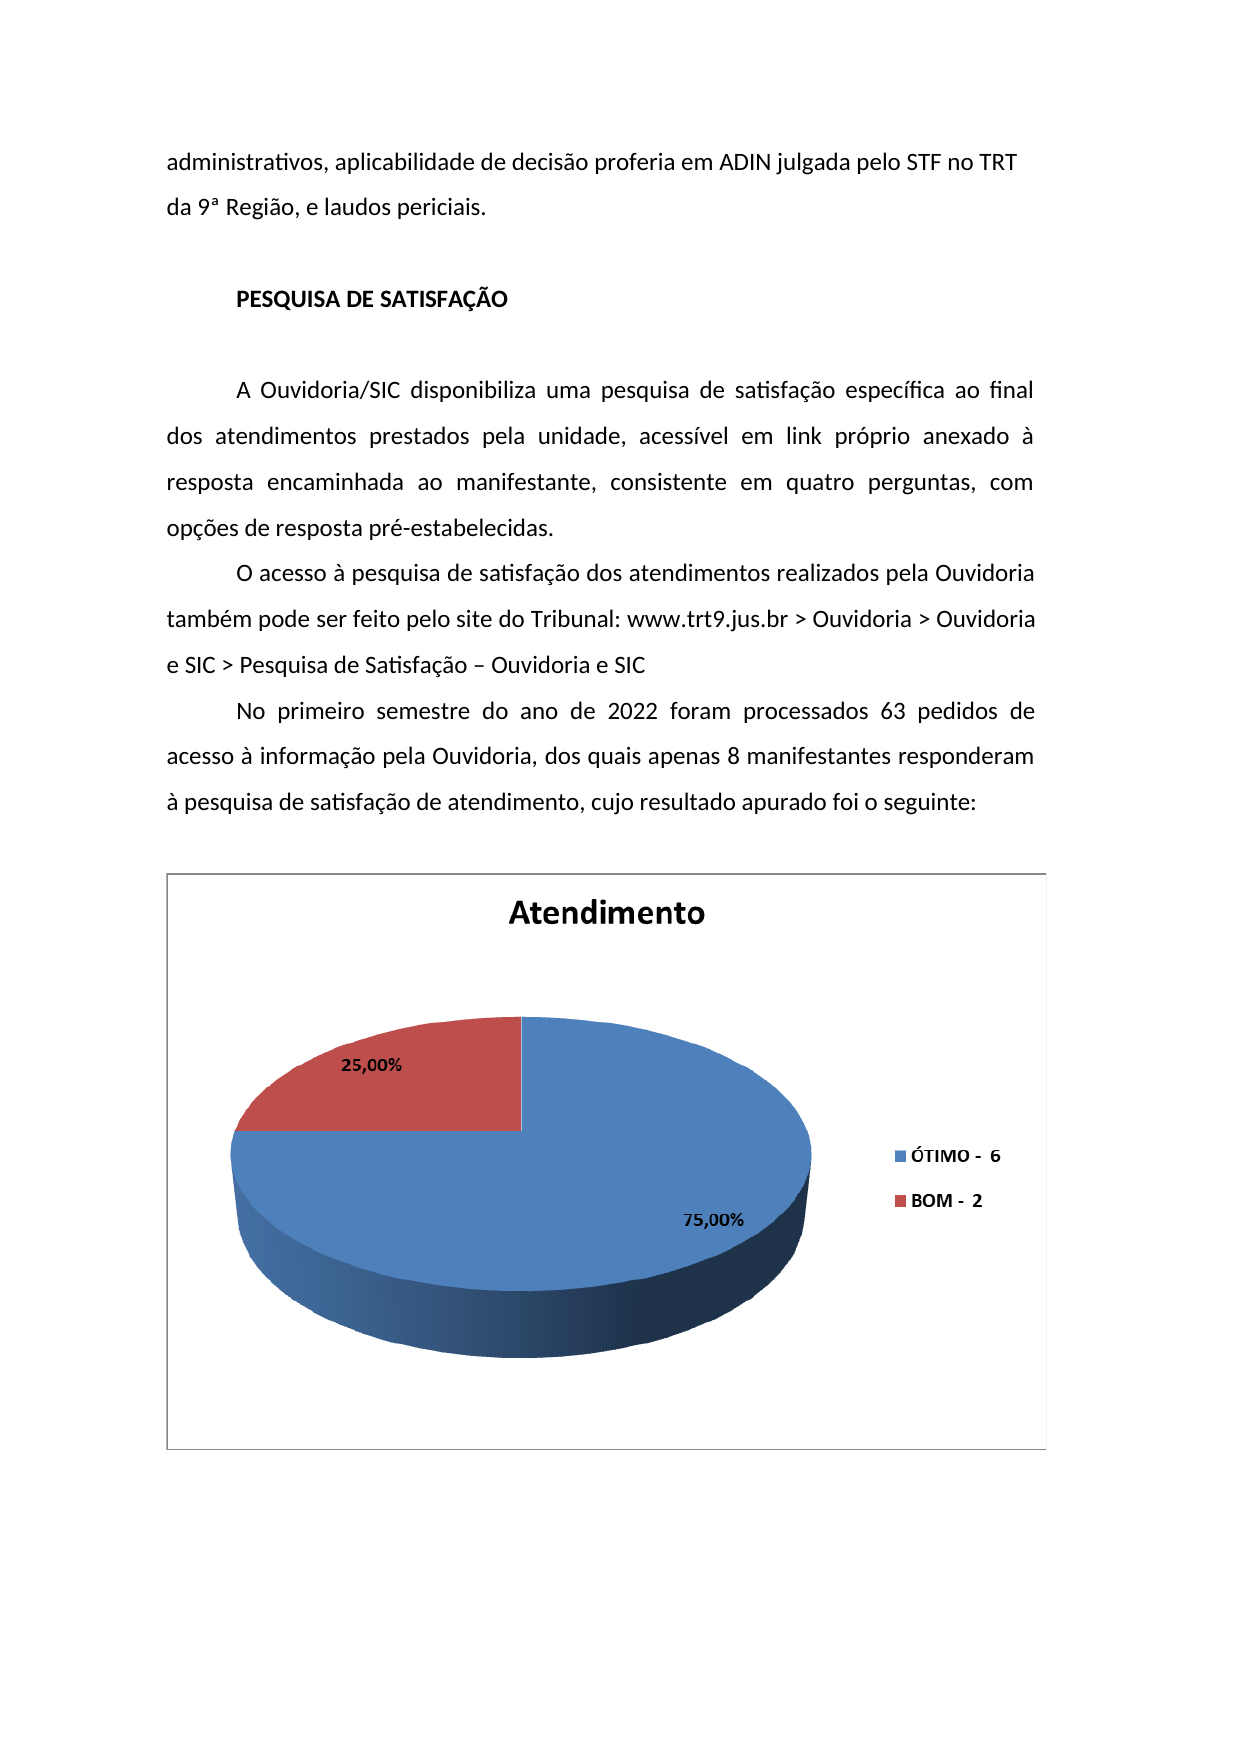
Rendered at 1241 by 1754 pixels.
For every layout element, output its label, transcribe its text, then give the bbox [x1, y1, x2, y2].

text A Ouvidoria/SIC disponibiliza uma pesquisa de satisfação específica ao final dos atendimentos prestados pela unidade, acessível em link próprio anexado à resposta encaminhada ao manifestante, consistente em quatro perguntas, com opções de resposta pré-estabelecidas. [166, 374, 1035, 542]
text PESQUISA DE SATISFAÇÃO [236, 283, 1063, 313]
text O acesso à pesquisa de satisfação dos atendimentos realizados pela Ouvidoria também pode ser feito pelo site do Tribunal: www.trt9.jus.br > Ouvidoria > Ouvidoria e SIC > Pesquisa de Satisfação – Ouvidoria e SIC [166, 557, 1036, 679]
picture [166, 873, 1047, 1450]
text administrativos, aplicabilidade de decisão proferia em ADIN julgada pelo STF no TRT da 9ª Região, e laudos periciais. [166, 146, 1040, 222]
text No primeiro semestre do ano de 2022 foram processados 63 pedidos de acesso à informação pela Ouvidoria, dos quais apenas 8 manifestantes responderam à pesquisa de satisfação de atendimento, cujo resultado apurado foi o seguinte: [166, 695, 1036, 817]
